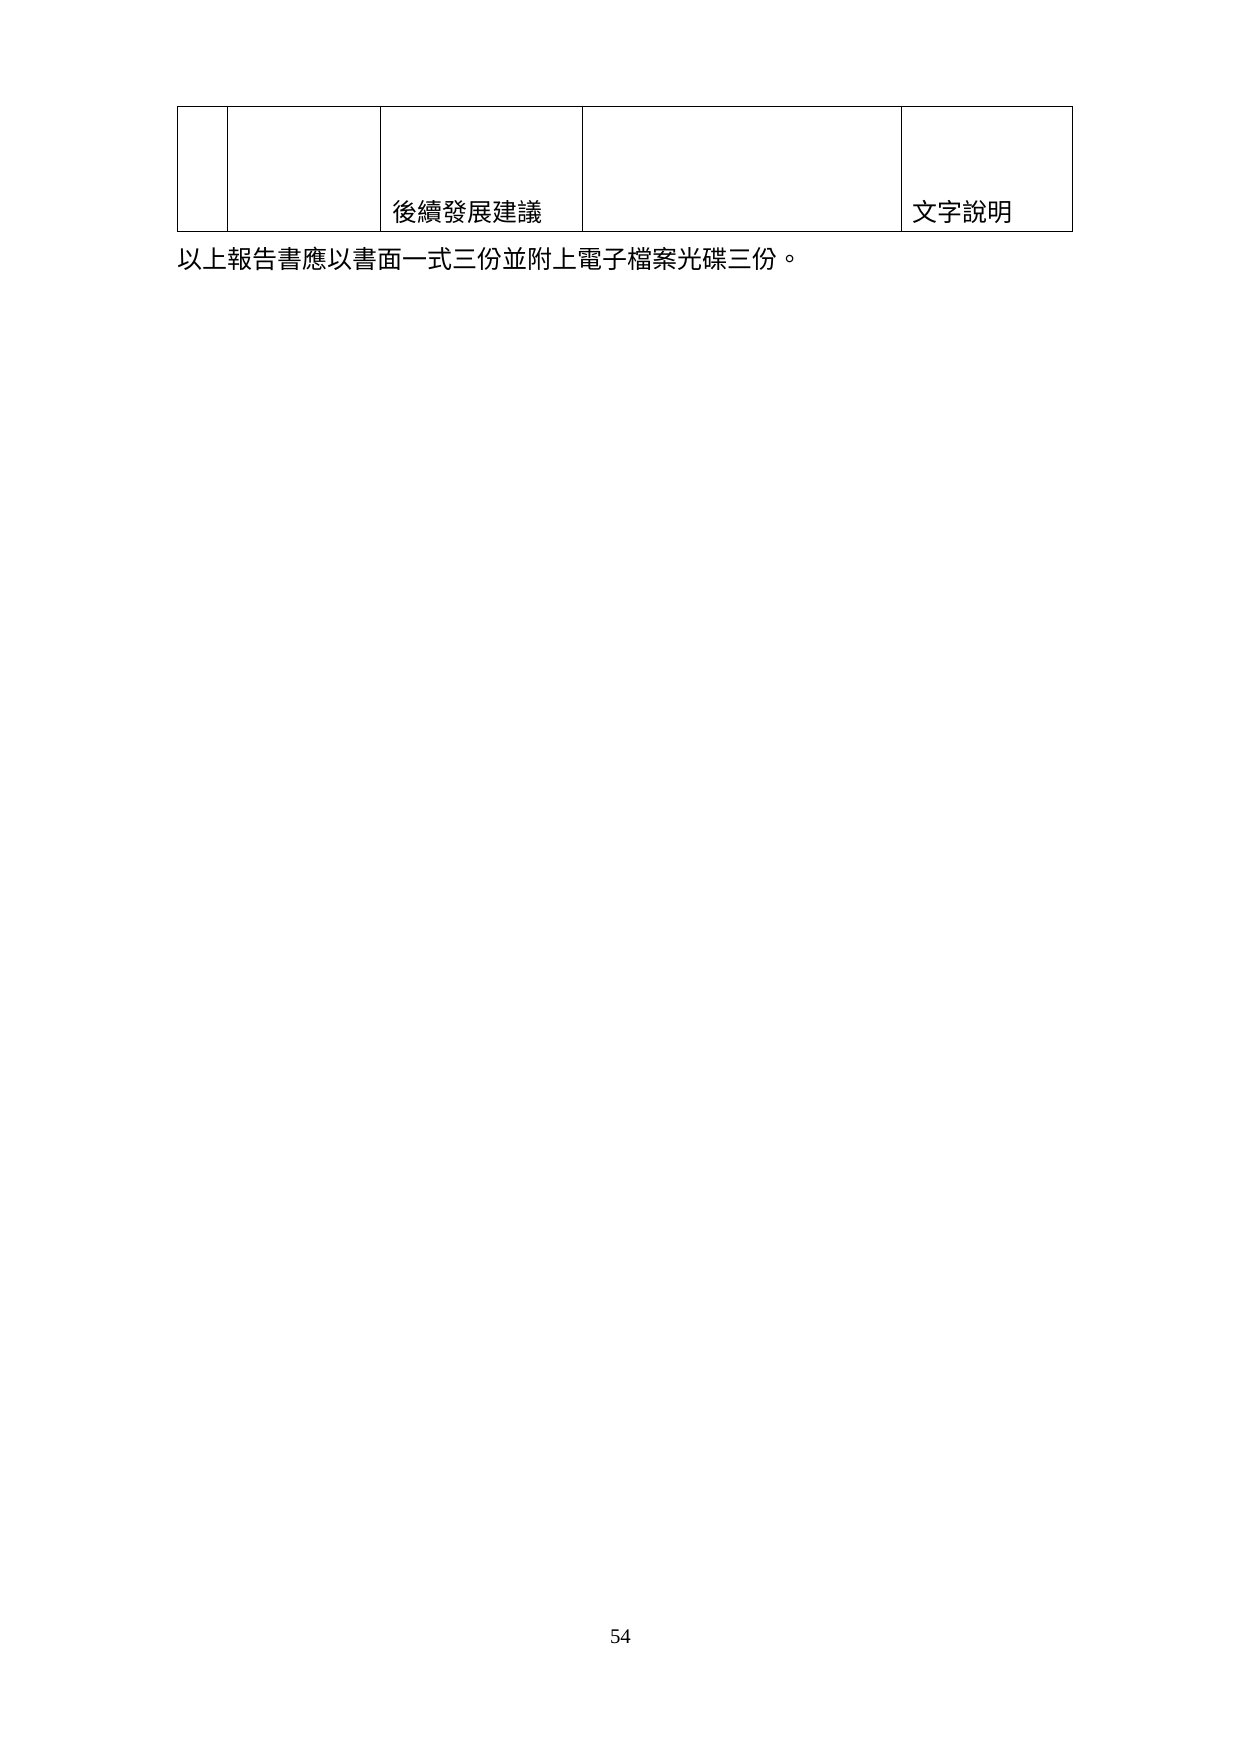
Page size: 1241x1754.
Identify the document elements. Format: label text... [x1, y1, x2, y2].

text 以上報告書應以書面一式三份並附上電子檔案光碟三份。 [177, 232, 1063, 278]
table_cell 文字說明 [902, 107, 1072, 231]
table_cell [228, 107, 380, 231]
table_cell 後續發展建議 [381, 107, 582, 231]
table_cell [583, 107, 901, 231]
table_cell [178, 107, 227, 231]
